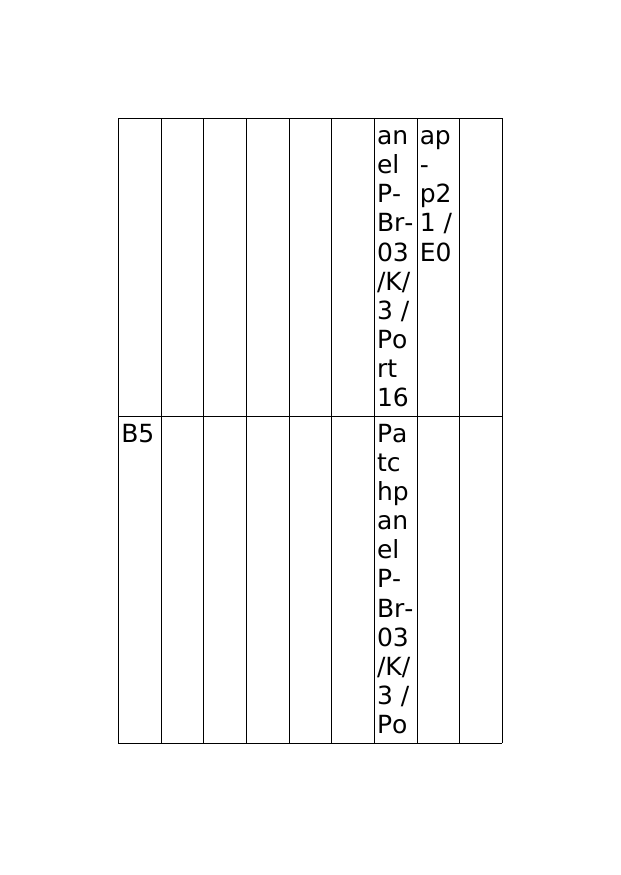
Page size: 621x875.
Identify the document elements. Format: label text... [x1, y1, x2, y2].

table_cell [119, 119, 161, 416]
table_cell ap-p21 / E0 [418, 119, 459, 416]
table_cell [204, 119, 246, 416]
table_cell [204, 417, 246, 742]
table_cell [162, 119, 203, 416]
table_cell anel P-Br-03/K/3 / Port 16 [375, 119, 417, 416]
table_cell B5 [119, 417, 161, 742]
table_cell [332, 119, 374, 416]
table_cell [247, 119, 289, 416]
table_cell [332, 417, 374, 742]
table_cell Patchpanel P-Br-03/K/3 / Po [375, 417, 417, 742]
table_cell [418, 417, 459, 742]
table_cell [290, 417, 331, 742]
table_cell [290, 119, 331, 416]
table_cell [247, 417, 289, 742]
table_cell [162, 417, 203, 742]
table_cell [460, 417, 502, 742]
table_cell [460, 119, 502, 416]
